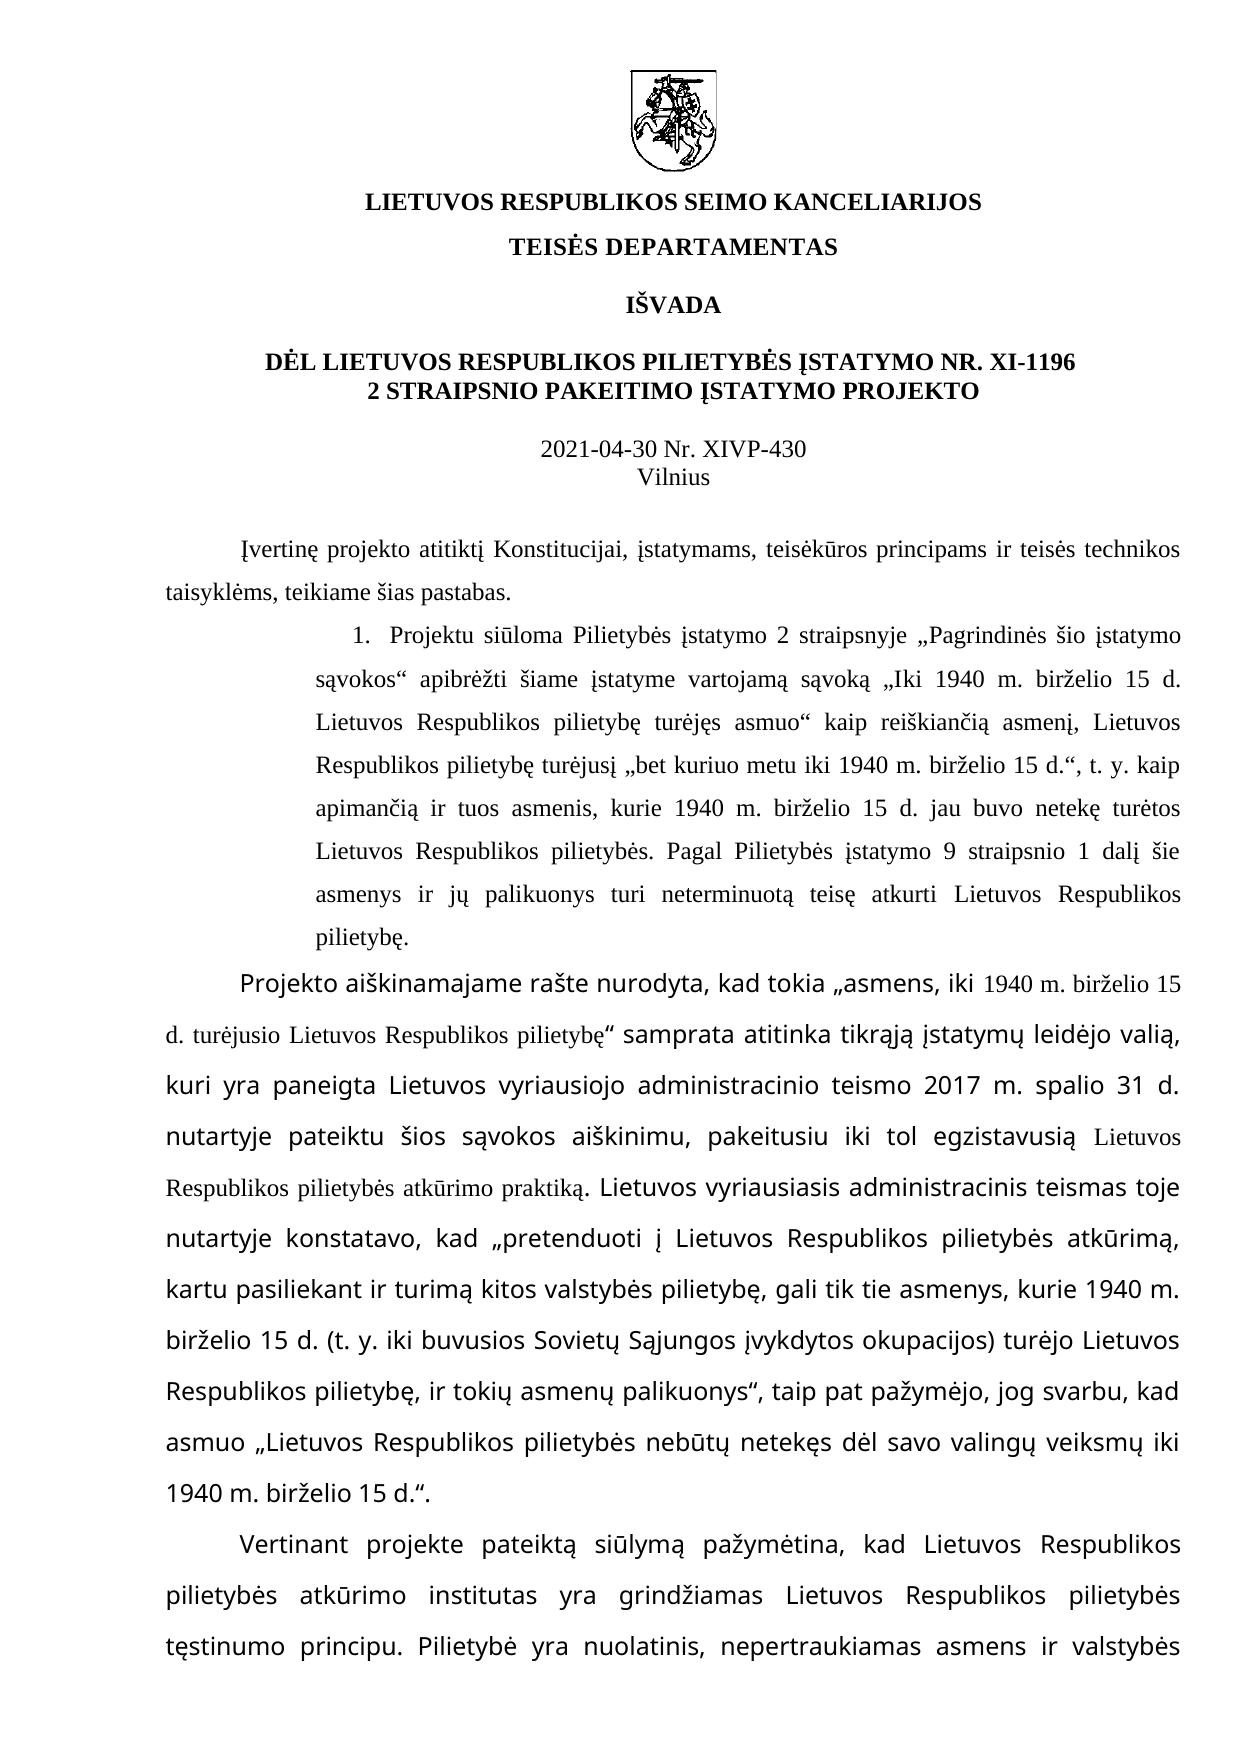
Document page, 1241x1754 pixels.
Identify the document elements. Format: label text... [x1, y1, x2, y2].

list Projektu siūloma Pilietybės įstatymo 2 straipsnyje „Pagrindinės šio įstatymo sąvokos“ apibrėžti šiame įstatyme vartojamą sąvoką „Iki 1940 m. birželio 15 d. Lietuvos Respublikos pilietybę turėjęs asmuo“ kaip reiškiančią asmenį, Lietuvos Respublikos pilietybę turėjusį „bet kuriuo metu iki 1940 m. birželio 15 d.“, t. y. kaip apimančią ir tuos asmenis, kurie 1940 m. birželio 15 d. jau buvo netekę turėtos Lietuvos Respublikos pilietybės. Pagal Pilietybės įstatymo 9 straipsnio 1 dalį šie asmenys ir jų palikuonys turi neterminuotą teisę atkurti Lietuvos Respublikos pilietybę. [278, 621, 1181, 951]
text IŠVADA [165, 290, 1181, 319]
text Projekto aiškinamajame rašte nurodyta, kad tokia „asmens, iki 1940 m. birželio 15 d. turėjusio Lietuvos Respublikos pilietybę“ samprata atitinka tikrąją įstatymų leidėjo valią, kuri yra paneigta Lietuvos vyriausiojo administracinio teismo 2017 m. spalio 31 d. nutartyje pateiktu šios sąvokos aiškinimu, pakeitusiu iki tol egzistavusią Lietuvos Respublikos pilietybės atkūrimo praktiką. Lietuvos vyriausiasis administracinis teismas toje nutartyje konstatavo, kad „pretenduoti į Lietuvos Respublikos pilietybės atkūrimą, kartu pasiliekant ir turimą kitos valstybės pilietybę, gali tik tie asmenys, kurie 1940 m. birželio 15 d. (t. y. iki buvusios Sovietų Sąjungos įvykdytos okupacijos) turėjo Lietuvos Respublikos pilietybę, ir tokių asmenų palikuonys“, taip pat pažymėjo, jog svarbu, kad asmuo „Lietuvos Respublikos pilietybės nebūtų netekęs dėl savo valingų veiksmų iki 1940 m. birželio 15 d.“. [165, 966, 1181, 1510]
text LIETUVOS RESPUBLIKOS SEIMO KANCELIARIJOS [165, 187, 1181, 216]
text Vertinant projekte pateiktą siūlymą pažymėtina, kad Lietuvos Respublikos pilietybės atkūrimo institutas yra grindžiamas Lietuvos Respublikos pilietybės tęstinumo principu. Pilietybė yra nuolatinis, nepertraukiamas asmens ir valstybės [165, 1527, 1181, 1663]
text Vilnius [165, 462, 1181, 491]
text DĖL LIETUVOS RESPUBLIKOS PILIETYBĖS ĮSTATYMO NR. XI-1196 2 STRAIPSNIO PAKEITIMO ĮSTATYMo PROJEKTO [165, 347, 1181, 405]
text Įvertinę projekto atitiktį Konstitucijai, įstatymams, teisėkūros principams ir teisės technikos taisyklėms, teikiame šias pastabas. [165, 534, 1181, 606]
text TEISĖS DEPARTAMENTAS [165, 232, 1181, 261]
text 2021-04-30 Nr. XIVP-430 [165, 434, 1181, 462]
